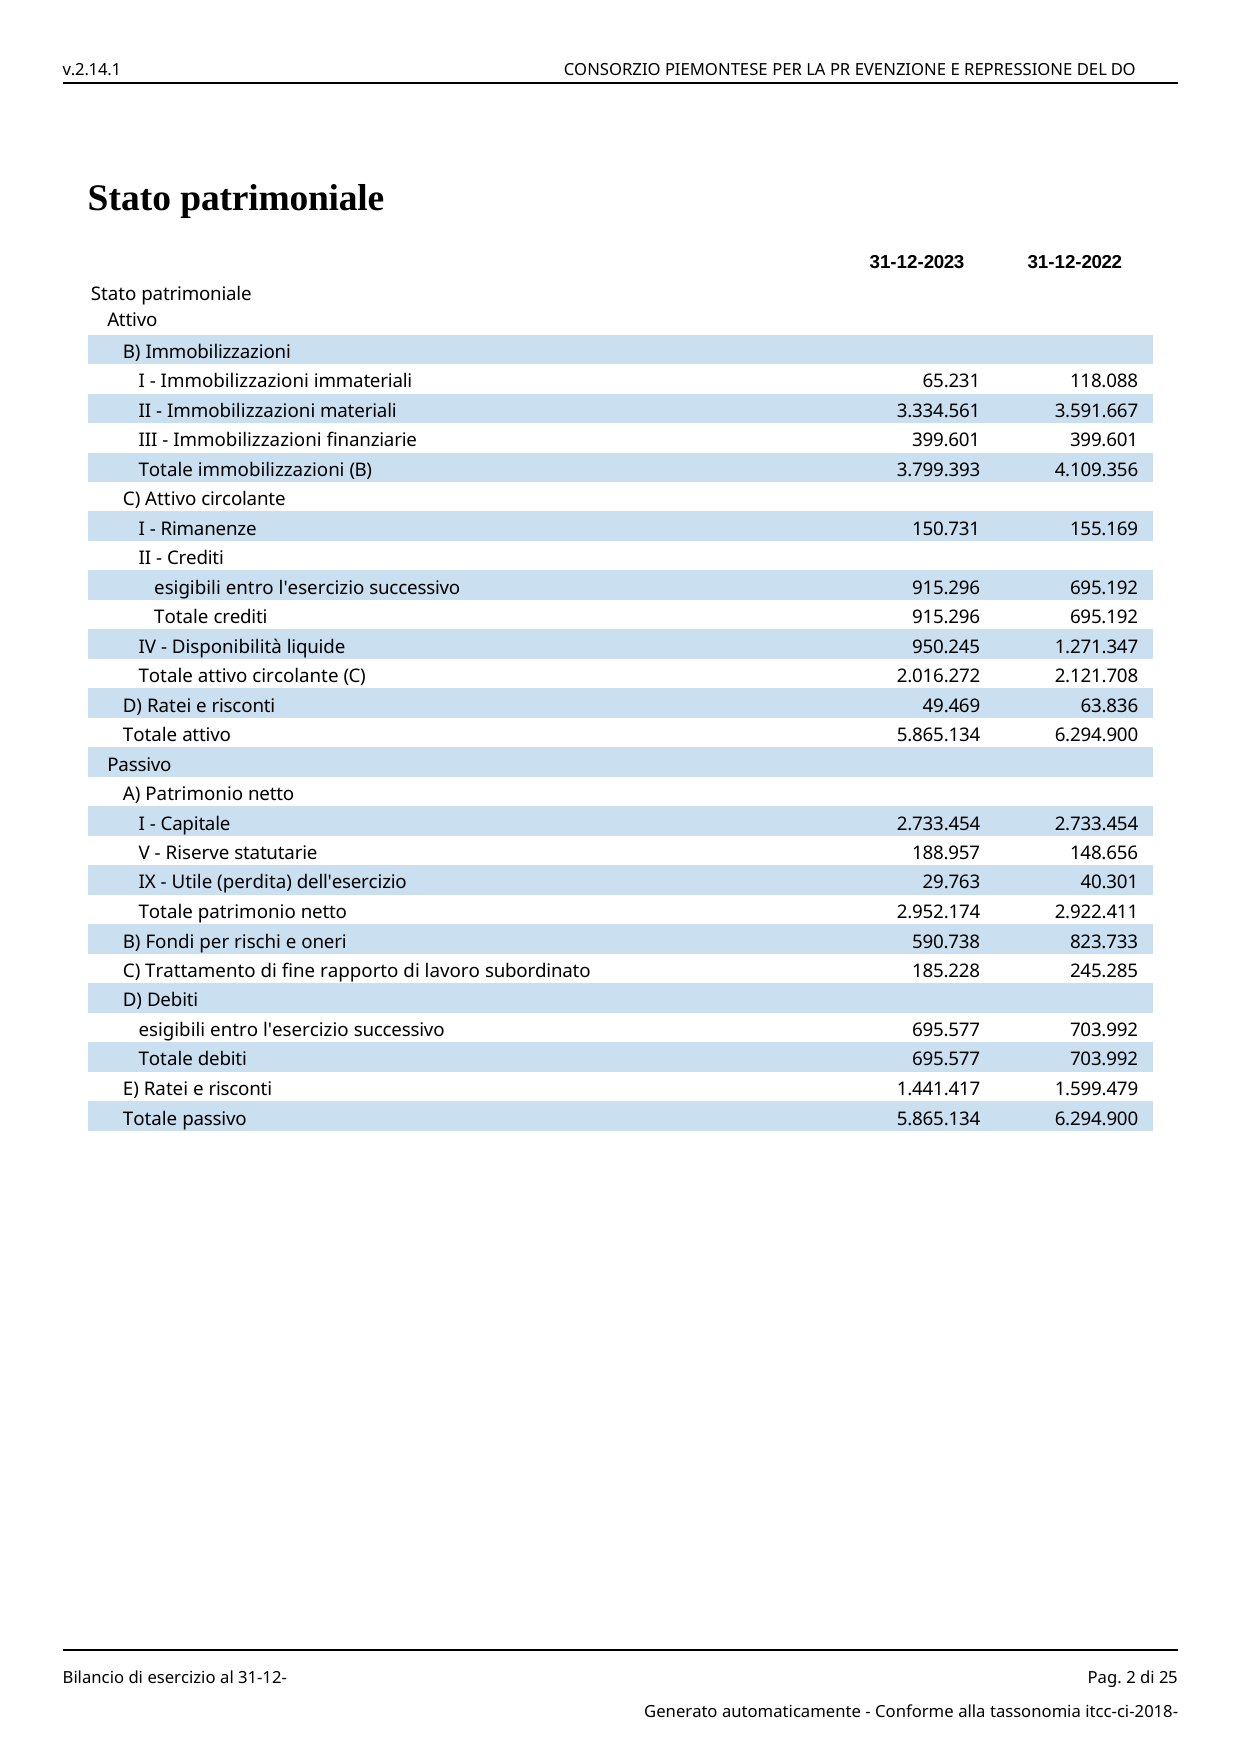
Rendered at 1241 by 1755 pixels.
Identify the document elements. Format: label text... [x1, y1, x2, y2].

table_cell III - Immobilizzazioni finanziarie [88, 423, 727, 452]
table_cell [727, 983, 1017, 1013]
table_cell 915.296 [727, 570, 1017, 600]
table_cell 1.441.417 [727, 1072, 1017, 1101]
table_cell 2.016.272 [727, 659, 1017, 688]
table_cell 399.601 [1017, 423, 1153, 452]
table_cell V - Riserve statutarie [88, 836, 727, 865]
table_cell I - Immobilizzazioni immateriali [88, 364, 727, 393]
table_cell 2.733.454 [727, 806, 1017, 836]
table_cell 590.738 [727, 924, 1017, 954]
table_cell 695.577 [727, 1042, 1017, 1072]
table_cell 703.992 [1017, 1042, 1153, 1072]
table_cell C) Trattamento di fine rapporto di lavoro subordinato [88, 954, 727, 983]
table_cell 2.952.174 [727, 895, 1017, 924]
table_cell 245.285 [1017, 954, 1153, 983]
table_cell D) Debiti [88, 983, 727, 1013]
table_cell IX - Utile (perdita) dell'esercizio [88, 865, 727, 895]
table_cell 148.656 [1017, 836, 1153, 865]
table_cell 49.469 [727, 688, 1017, 718]
table_cell 2.733.454 [1017, 806, 1153, 836]
table_cell [1017, 541, 1153, 570]
table_cell 823.733 [1017, 924, 1153, 954]
table_cell [1017, 482, 1153, 511]
table_cell C) Attivo circolante [88, 482, 727, 511]
table_cell 6.294.900 [1017, 718, 1153, 747]
table_cell 118.088 [1017, 364, 1153, 393]
table_cell E) Ratei e risconti [88, 1072, 727, 1101]
table_cell 2.121.708 [1017, 659, 1153, 688]
table_cell 3.799.393 [727, 453, 1017, 482]
table_header Attivo [88, 310, 727, 334]
table_cell [727, 541, 1017, 570]
table_cell [1017, 777, 1153, 806]
table_cell 915.296 [727, 600, 1017, 629]
table_cell 3.334.561 [727, 394, 1017, 423]
table_cell Totale debiti [88, 1042, 727, 1072]
table_cell Totale attivo [88, 718, 727, 747]
table_cell 703.992 [1017, 1013, 1153, 1042]
table_cell II - Crediti [88, 541, 727, 570]
table_cell esigibili entro l'esercizio successivo [88, 570, 727, 600]
table_cell I - Capitale [88, 806, 727, 836]
table_cell [1017, 983, 1153, 1013]
table_cell 29.763 [727, 865, 1017, 895]
table_cell 695.192 [1017, 570, 1153, 600]
text [87, 276, 1153, 306]
table_cell Passivo [88, 747, 1153, 777]
table_cell 150.731 [727, 511, 1017, 541]
table_cell Totale crediti [88, 600, 727, 629]
table_cell esigibili entro l'esercizio successivo [88, 1013, 727, 1042]
table_cell 950.245 [727, 629, 1017, 659]
table_cell 2.922.411 [1017, 895, 1153, 924]
table_cell B) Fondi per rischi e oneri [88, 924, 727, 954]
table_cell IV - Disponibilità liquide [88, 629, 727, 659]
table_cell 695.192 [1017, 600, 1153, 629]
table_cell 3.591.667 [1017, 394, 1153, 423]
table_cell 1.271.347 [1017, 629, 1153, 659]
table_cell B) Immobilizzazioni [88, 335, 1153, 364]
subtitle Stato patrimoniale [87, 175, 1163, 218]
table_cell 5.865.134 [727, 718, 1017, 747]
table_cell 155.169 [1017, 511, 1153, 541]
table_cell Totale attivo circolante (C) [88, 659, 727, 688]
table_cell D) Ratei e risconti [88, 688, 727, 718]
text Stato patrimoniale [91, 280, 1153, 305]
table_cell Totale passivo [88, 1101, 727, 1131]
text 31-12-2023 31-12-2022 [77, 251, 1122, 272]
table_cell 399.601 [727, 423, 1017, 452]
table_cell Totale patrimonio netto [88, 895, 727, 924]
table_cell 695.577 [727, 1013, 1017, 1042]
table_cell 6.294.900 [1017, 1101, 1153, 1131]
table_cell Totale immobilizzazioni (B) [88, 453, 727, 482]
table_cell 185.228 [727, 954, 1017, 983]
table_cell [727, 777, 1017, 806]
table_cell 188.957 [727, 836, 1017, 865]
table_cell II - Immobilizzazioni materiali [88, 394, 727, 423]
table_cell I - Rimanenze [88, 511, 727, 541]
table_cell 4.109.356 [1017, 453, 1153, 482]
table_cell 5.865.134 [727, 1101, 1017, 1131]
table_cell 63.836 [1017, 688, 1153, 718]
table_header [727, 310, 1153, 334]
table_cell [727, 482, 1017, 511]
table_cell 65.231 [727, 364, 1017, 393]
table_cell 1.599.479 [1017, 1072, 1153, 1101]
table_cell A) Patrimonio netto [88, 777, 727, 806]
table_cell 40.301 [1017, 865, 1153, 895]
